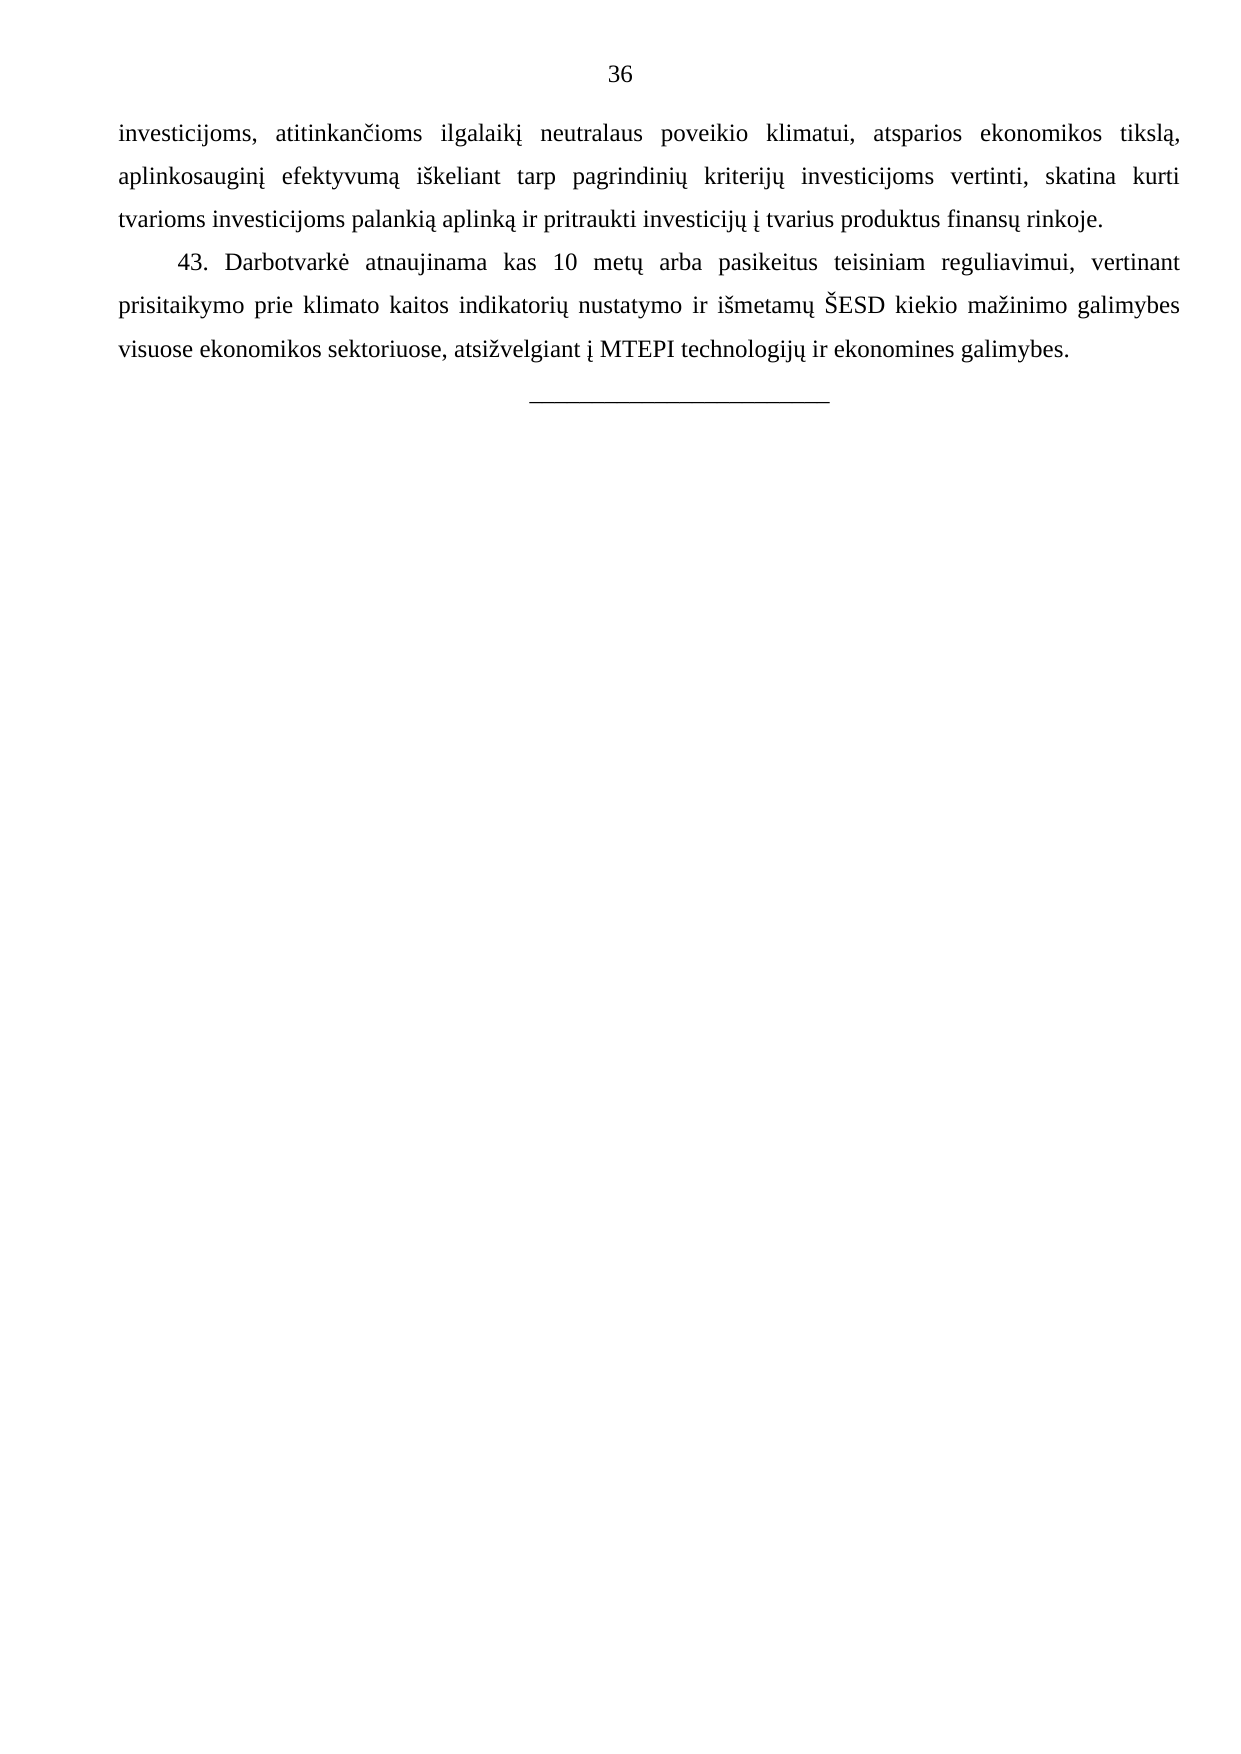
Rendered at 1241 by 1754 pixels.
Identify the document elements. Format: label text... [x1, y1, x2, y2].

text 43. Darbotvarkė atnaujinama kas 10 metų arba pasikeitus teisiniam reguliavimui, vertinant prisitaikymo prie klimato kaitos indikatorių nustatymo ir išmetamų ŠESD kiekio mažinimo galimybes visuose ekonomikos sektoriuose, atsižvelgiant į MTEPI technologijų ir ekonomines galimybes. [118, 247, 1181, 362]
text investicijoms, atitinkančioms ilgalaikį neutralaus poveikio klimatui, atsparios ekonomikos tikslą, aplinkosauginį efektyvumą iškeliant tarp pagrindinių kriterijų investicijoms vertinti, skatina kurti tvarioms investicijoms palankią aplinką ir pritraukti investicijų į tvarius produktus finansų rinkoje. [118, 118, 1181, 233]
text ________________________ [118, 377, 1181, 406]
